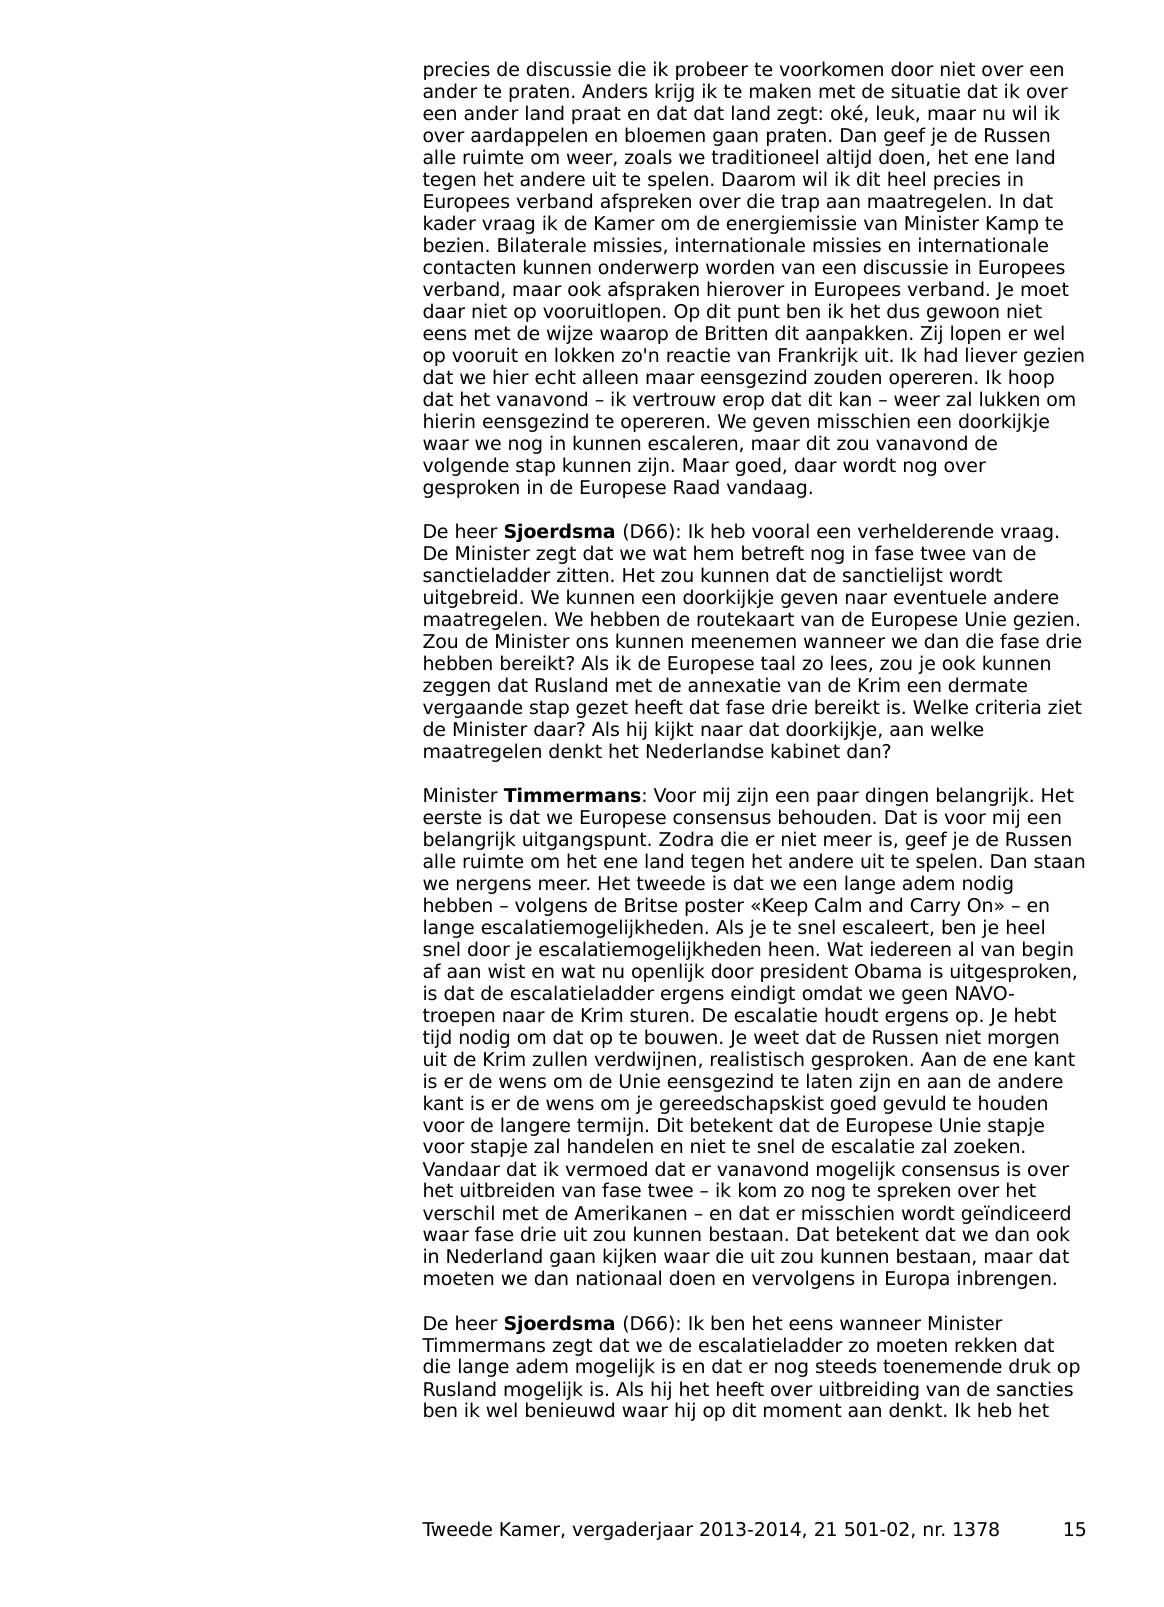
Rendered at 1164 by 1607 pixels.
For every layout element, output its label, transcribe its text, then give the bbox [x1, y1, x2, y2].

text De heer Sjoerdsma (D66): Ik heb vooral een verhelderende vraag. De Minister zegt dat we wat hem betreft nog in fase twee van de sanctieladder zitten. Het zou kunnen dat de sanctielijst wordt uitgebreid. We kunnen een doorkijkje geven naar eventuele andere maatregelen. We hebben de routekaart van de Europese Unie gezien. Zou de Minister ons kunnen meenemen wanneer we dan die fase drie hebben bereikt? Als ik de Europese taal zo lees, zou je ook kunnen zeggen dat Rusland met de annexatie van de Krim een dermate vergaande stap gezet heeft dat fase drie bereikt is. Welke criteria ziet de Minister daar? Als hij kijkt naar dat doorkijkje, aan welke maatregelen denkt het Nederlandse kabinet dan? [422, 521, 1087, 763]
text precies de discussie die ik probeer te voorkomen door niet over een ander te praten. Anders krijg ik te maken met de situatie dat ik over een ander land praat en dat dat land zegt: oké, leuk, maar nu wil ik over aardappelen en bloemen gaan praten. Dan geef je de Russen alle ruimte om weer, zoals we traditioneel altijd doen, het ene land tegen het andere uit te spelen. Daarom wil ik dit heel precies in Europees verband afspreken over die trap aan maatregelen. In dat kader vraag ik de Kamer om de energiemissie van Minister Kamp te bezien. Bilaterale missies, internationale missies en internationale contacten kunnen onderwerp worden van een discussie in Europees verband, maar ook afspraken hierover in Europees verband. Je moet daar niet op vooruitlopen. Op dit punt ben ik het dus gewoon niet eens met de wijze waarop de Britten dit aanpakken. Zij lopen er wel op vooruit en lokken zo'n reactie van Frankrijk uit. Ik had liever gezien dat we hier echt alleen maar eensgezind zouden opereren. Ik hoop dat het vanavond – ik vertrouw erop dat dit kan – weer zal lukken om hierin eensgezind te opereren. We geven misschien een doorkijkje waar we nog in kunnen escaleren, maar dit zou vanavond de volgende stap kunnen zijn. Maar goed, daar wordt nog over gesproken in de Europese Raad vandaag. [422, 59, 1087, 499]
text Minister Timmermans: Voor mij zijn een paar dingen belangrijk. Het eerste is dat we Europese consensus behouden. Dat is voor mij een belangrijk uitgangspunt. Zodra die er niet meer is, geef je de Russen alle ruimte om het ene land tegen het andere uit te spelen. Dan staan we nergens meer. Het tweede is dat we een lange adem nodig hebben – volgens de Britse poster «Keep Calm and Carry On» – en lange escalatiemogelijkheden. Als je te snel escaleert, ben je heel snel door je escalatiemogelijkheden heen. Wat iedereen al van begin af aan wist en wat nu openlijk door president Obama is uitgesproken, is dat de escalatieladder ergens eindigt omdat we geen NAVO-troepen naar de Krim sturen. De escalatie houdt ergens op. Je hebt tijd nodig om dat op te bouwen. Je weet dat de Russen niet morgen uit de Krim zullen verdwijnen, realistisch gesproken. Aan de ene kant is er de wens om de Unie eensgezind te laten zijn en aan de andere kant is er de wens om je gereedschapskist goed gevuld te houden voor de langere termijn. Dit betekent dat de Europese Unie stapje voor stapje zal handelen en niet te snel de escalatie zal zoeken. Vandaar dat ik vermoed dat er vanavond mogelijk consensus is over het uitbreiden van fase twee – ik kom zo nog te spreken over het verschil met de Amerikanen – en dat er misschien wordt geïndiceerd waar fase drie uit zou kunnen bestaan. Dat betekent dat we dan ook in Nederland gaan kijken waar die uit zou kunnen bestaan, maar dat moeten we dan nationaal doen en vervolgens in Europa inbrengen. [422, 785, 1087, 1290]
text De heer Sjoerdsma (D66): Ik ben het eens wanneer Minister Timmermans zegt dat we de escalatieladder zo moeten rekken dat die lange adem mogelijk is en dat er nog steeds toenemende druk op Rusland mogelijk is. Als hij het heeft over uitbreiding van de sancties ben ik wel benieuwd waar hij op dit moment aan denkt. Ik heb het [422, 1312, 1087, 1422]
